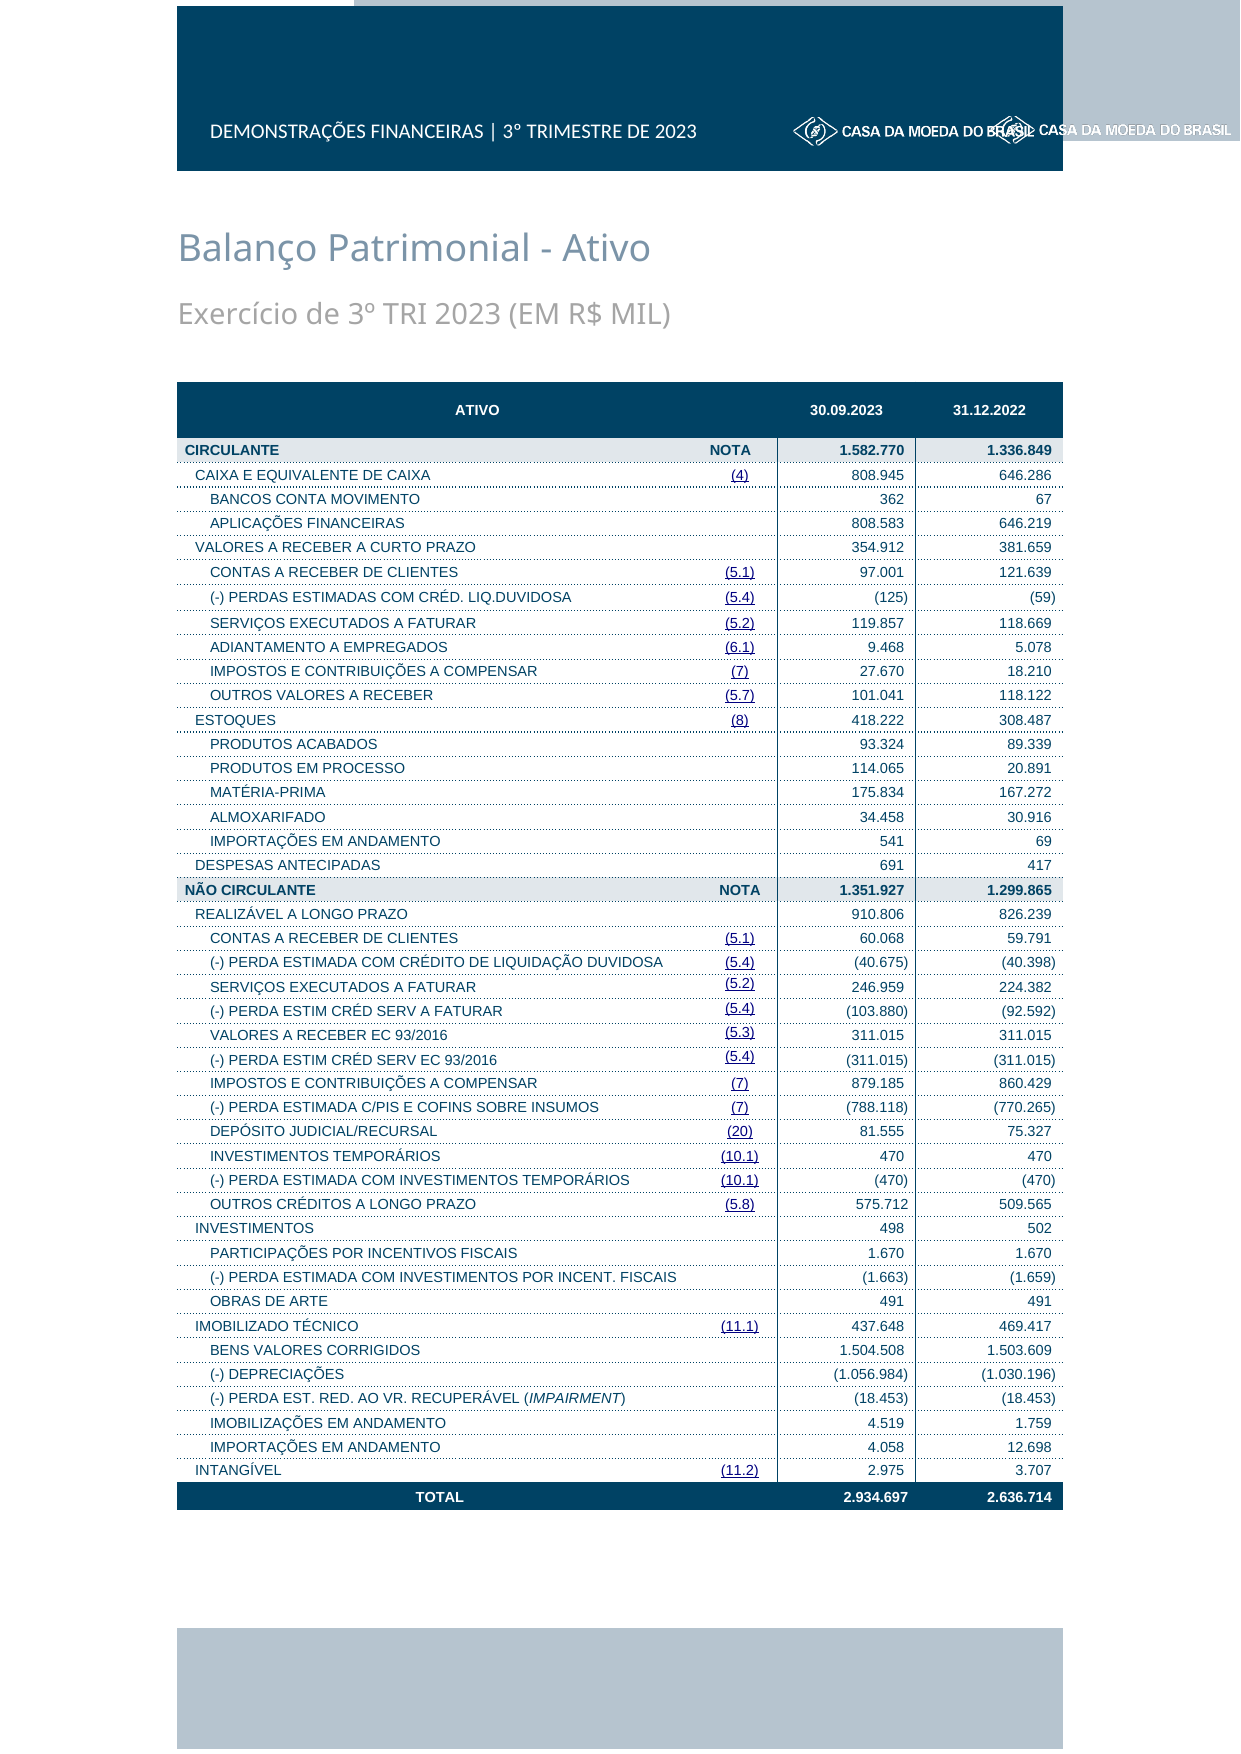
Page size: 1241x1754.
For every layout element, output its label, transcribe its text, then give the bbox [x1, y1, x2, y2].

table_cell 34.458 [778, 804, 915, 828]
table_cell 470 [916, 1143, 1063, 1167]
table_cell 417 [916, 853, 1063, 877]
table_cell (-) PERDA ESTIMADA COM INVESTIMENTOS POR INCENT. FISCAIS [177, 1265, 702, 1289]
table_cell (92.592) [916, 998, 1063, 1023]
table_cell 910.806 [778, 901, 915, 926]
table_cell ALMOXARIFADO [177, 804, 702, 828]
table_cell (59) [916, 584, 1063, 610]
table_cell (7) [702, 659, 777, 683]
table_cell 67 [916, 486, 1063, 511]
table_cell (-) PERDA ESTIM CRÉD SERV A FATURAR [177, 998, 702, 1023]
table_cell 437.648 [778, 1313, 915, 1337]
table_cell 5.078 [916, 634, 1063, 658]
table_cell IMPOSTOS E CONTRIBUIÇÕES A COMPENSAR [177, 1071, 702, 1094]
table_cell (7) [702, 1095, 777, 1119]
table_cell (5.3) [702, 1023, 777, 1047]
table_header ATIVO [177, 382, 777, 438]
table_cell 246.959 [778, 974, 915, 998]
table_cell (770.265) [916, 1095, 1063, 1119]
table_cell [702, 804, 777, 828]
table_cell TOTAL [177, 1482, 702, 1510]
table_cell 167.272 [916, 780, 1063, 804]
table_cell 20.891 [916, 756, 1063, 780]
table_cell 308.487 [916, 707, 1063, 731]
table_cell 362 [778, 486, 915, 511]
table_cell 60.068 [778, 926, 915, 950]
table_cell APLICAÇÕES FINANCEIRAS [177, 511, 702, 535]
table_cell (-) PERDA ESTIMADA COM CRÉDITO DE LIQUIDAÇÃO DUVIDOSA [177, 950, 702, 974]
table_cell 541 [778, 829, 915, 853]
table_cell 498 [778, 1216, 915, 1240]
table_cell IMPORTAÇÕES EM ANDAMENTO [177, 1434, 702, 1458]
table_cell [702, 1434, 777, 1458]
table_cell 18.210 [916, 659, 1063, 683]
table_cell 119.857 [778, 610, 915, 634]
table_cell IMPOSTOS E CONTRIBUIÇÕES A COMPENSAR [177, 659, 702, 683]
table_cell [702, 731, 777, 756]
table_cell 224.382 [916, 974, 1063, 998]
table_cell DESPESAS ANTECIPADAS [177, 853, 702, 877]
table_cell 9.468 [778, 634, 915, 658]
table_cell 646.219 [916, 511, 1063, 535]
table_cell 114.065 [778, 756, 915, 780]
table_cell VALORES A RECEBER EC 93/2016 [177, 1023, 702, 1047]
table_cell [702, 1362, 777, 1386]
table_cell REALIZÁVEL A LONGO PRAZO [177, 901, 702, 926]
table_cell 30.916 [916, 804, 1063, 828]
table_cell 3.707 [916, 1458, 1063, 1482]
table_cell (8) [702, 707, 777, 731]
table_cell 121.639 [916, 559, 1063, 583]
table_cell [702, 1240, 777, 1264]
table_cell 101.041 [778, 683, 915, 707]
table_cell 12.698 [916, 1434, 1063, 1458]
table_cell (-) PERDAS ESTIMADAS COM CRÉD. LIQ.DUVIDOSA [177, 584, 702, 610]
table_cell (-) PERDA ESTIMADA COM INVESTIMENTOS TEMPORÁRIOS [177, 1168, 702, 1192]
table_cell INVESTIMENTOS TEMPORÁRIOS [177, 1143, 702, 1167]
table_cell SERVIÇOS EXECUTADOS A FATURAR [177, 974, 702, 998]
table_cell [702, 511, 777, 535]
table_cell (-) DEPRECIAÇÕES [177, 1362, 702, 1386]
table_cell 491 [778, 1289, 915, 1313]
table_cell OUTROS VALORES A RECEBER [177, 683, 702, 707]
table_cell (5.2) [702, 610, 777, 634]
table_cell CONTAS A RECEBER DE CLIENTES [177, 559, 702, 583]
table_cell (7) [702, 1071, 777, 1094]
table_cell (5.4) [702, 584, 777, 610]
table_cell (40.675) [778, 950, 915, 974]
table_cell (5.8) [702, 1192, 777, 1216]
table_header 31.12.2022 [916, 382, 1063, 438]
table_cell 311.015 [778, 1023, 915, 1047]
table_cell 59.791 [916, 926, 1063, 950]
table_cell (11.2) [702, 1458, 777, 1482]
table_cell BANCOS CONTA MOVIMENTO [177, 486, 702, 511]
table_cell 4.058 [778, 1434, 915, 1458]
table_cell 354.912 [778, 535, 915, 559]
table_cell (5.7) [702, 683, 777, 707]
table_cell 491 [916, 1289, 1063, 1313]
subtitle Balanço Patrimonial - Ativo [177, 222, 1063, 273]
table_cell [702, 853, 777, 877]
table_cell (125) [778, 584, 915, 610]
table_cell DEPÓSITO JUDICIAL/RECURSAL [177, 1119, 702, 1143]
table_cell PRODUTOS ACABADOS [177, 731, 702, 756]
table_cell [702, 829, 777, 853]
table_cell 808.945 [778, 462, 915, 486]
table_cell OBRAS DE ARTE [177, 1289, 702, 1313]
table_cell [702, 1482, 777, 1510]
table_cell (5.2) [702, 974, 777, 998]
table_cell NOTA [702, 438, 777, 462]
table_cell 469.417 [916, 1313, 1063, 1337]
table_cell ESTOQUES [177, 707, 702, 731]
table_cell (1.056.984) [778, 1362, 915, 1386]
table_cell [702, 1337, 777, 1362]
table_cell (5.4) [702, 1047, 777, 1071]
table_cell (311.015) [916, 1047, 1063, 1071]
table_cell 509.565 [916, 1192, 1063, 1216]
table_cell PRODUTOS EM PROCESSO [177, 756, 702, 780]
table_cell (11.1) [702, 1313, 777, 1337]
table_cell (20) [702, 1119, 777, 1143]
table_cell 118.669 [916, 610, 1063, 634]
table_cell 97.001 [778, 559, 915, 583]
table_cell 418.222 [778, 707, 915, 731]
table_cell 4.519 [778, 1410, 915, 1434]
table_cell [702, 1265, 777, 1289]
table_cell (10.1) [702, 1168, 777, 1192]
table_cell 93.324 [778, 731, 915, 756]
table_cell (5.4) [702, 950, 777, 974]
table_cell VALORES A RECEBER A CURTO PRAZO [177, 535, 702, 559]
table_cell (40.398) [916, 950, 1063, 974]
table_cell (5.1) [702, 926, 777, 950]
table_cell ADIANTAMENTO A EMPREGADOS [177, 634, 702, 658]
table_cell 1.503.609 [916, 1337, 1063, 1362]
table_cell CIRCULANTE [177, 438, 702, 462]
table_cell 2.636.714 [916, 1482, 1063, 1510]
table_cell 879.185 [778, 1071, 915, 1094]
table_cell (18.453) [916, 1386, 1063, 1410]
table_cell IMOBILIZAÇÕES EM ANDAMENTO [177, 1410, 702, 1434]
table_cell 691 [778, 853, 915, 877]
table_cell [702, 1289, 777, 1313]
table_cell INTANGÍVEL [177, 1458, 702, 1482]
table_cell 470 [778, 1143, 915, 1167]
table_cell 2.975 [778, 1458, 915, 1482]
table_cell BENS VALORES CORRIGIDOS [177, 1337, 702, 1362]
table_cell 89.339 [916, 731, 1063, 756]
table_cell (-) PERDA ESTIM CRÉD SERV EC 93/2016 [177, 1047, 702, 1071]
table_cell 2.934.697 [778, 1482, 915, 1510]
table_cell 27.670 [778, 659, 915, 683]
table_cell 75.327 [916, 1119, 1063, 1143]
table_cell (5.4) [702, 998, 777, 1023]
table_cell IMPORTAÇÕES EM ANDAMENTO [177, 829, 702, 853]
table_cell CONTAS A RECEBER DE CLIENTES [177, 926, 702, 950]
table_cell 381.659 [916, 535, 1063, 559]
table_cell 81.555 [778, 1119, 915, 1143]
table_cell OUTROS CRÉDITOS A LONGO PRAZO [177, 1192, 702, 1216]
table_cell 1.670 [916, 1240, 1063, 1264]
table_cell 1.351.927 [778, 877, 915, 901]
table_cell (-) PERDA EST. RED. AO VR. RECUPERÁVEL (IMPAIRMENT) [177, 1386, 702, 1410]
subtitle Exercício de 3º TRI 2023 (EM R$ MIL) [177, 293, 1063, 333]
table_cell [702, 1216, 777, 1240]
table_cell (1.663) [778, 1265, 915, 1289]
table_cell (18.453) [778, 1386, 915, 1410]
table_cell 826.239 [916, 901, 1063, 926]
table_cell 1.299.865 [916, 877, 1063, 901]
table_header 30.09.2023 [778, 382, 915, 438]
table_cell MATÉRIA-PRIMA [177, 780, 702, 804]
table_cell [702, 901, 777, 926]
table_cell [702, 1386, 777, 1410]
table_cell 808.583 [778, 511, 915, 535]
table_cell 1.670 [778, 1240, 915, 1264]
table_cell (-) PERDA ESTIMADA C/PIS E COFINS SOBRE INSUMOS [177, 1095, 702, 1119]
table_cell 118.122 [916, 683, 1063, 707]
table_cell 575.712 [778, 1192, 915, 1216]
table_cell 1.759 [916, 1410, 1063, 1434]
table_cell (6.1) [702, 634, 777, 658]
table_cell (1.030.196) [916, 1362, 1063, 1386]
table_cell 646.286 [916, 462, 1063, 486]
table_cell [702, 756, 777, 780]
table_cell 1.336.849 [916, 438, 1063, 462]
table_cell (10.1) [702, 1143, 777, 1167]
table_cell (470) [916, 1168, 1063, 1192]
table_cell 175.834 [778, 780, 915, 804]
table_cell PARTICIPAÇÕES POR INCENTIVOS FISCAIS [177, 1240, 702, 1264]
table_cell [702, 1410, 777, 1434]
table_cell IMOBILIZADO TÉCNICO [177, 1313, 702, 1337]
table_cell (1.659) [916, 1265, 1063, 1289]
table_cell 860.429 [916, 1071, 1063, 1094]
table_cell [702, 535, 777, 559]
table_cell 502 [916, 1216, 1063, 1240]
table_cell 69 [916, 829, 1063, 853]
table_cell 1.582.770 [778, 438, 915, 462]
table_cell (470) [778, 1168, 915, 1192]
table_cell (4) [702, 462, 777, 486]
table_cell NOTA [702, 877, 777, 901]
table_cell NÃO CIRCULANTE [177, 877, 702, 901]
table_cell 311.015 [916, 1023, 1063, 1047]
table_cell (103.880) [778, 998, 915, 1023]
table_cell (311.015) [778, 1047, 915, 1071]
table_cell [702, 486, 777, 511]
table_cell CAIXA E EQUIVALENTE DE CAIXA [177, 462, 702, 486]
table_cell SERVIÇOS EXECUTADOS A FATURAR [177, 610, 702, 634]
table_cell INVESTIMENTOS [177, 1216, 702, 1240]
table_cell (788.118) [778, 1095, 915, 1119]
table_cell [702, 780, 777, 804]
table_cell (5.1) [702, 559, 777, 583]
table_cell 1.504.508 [778, 1337, 915, 1362]
